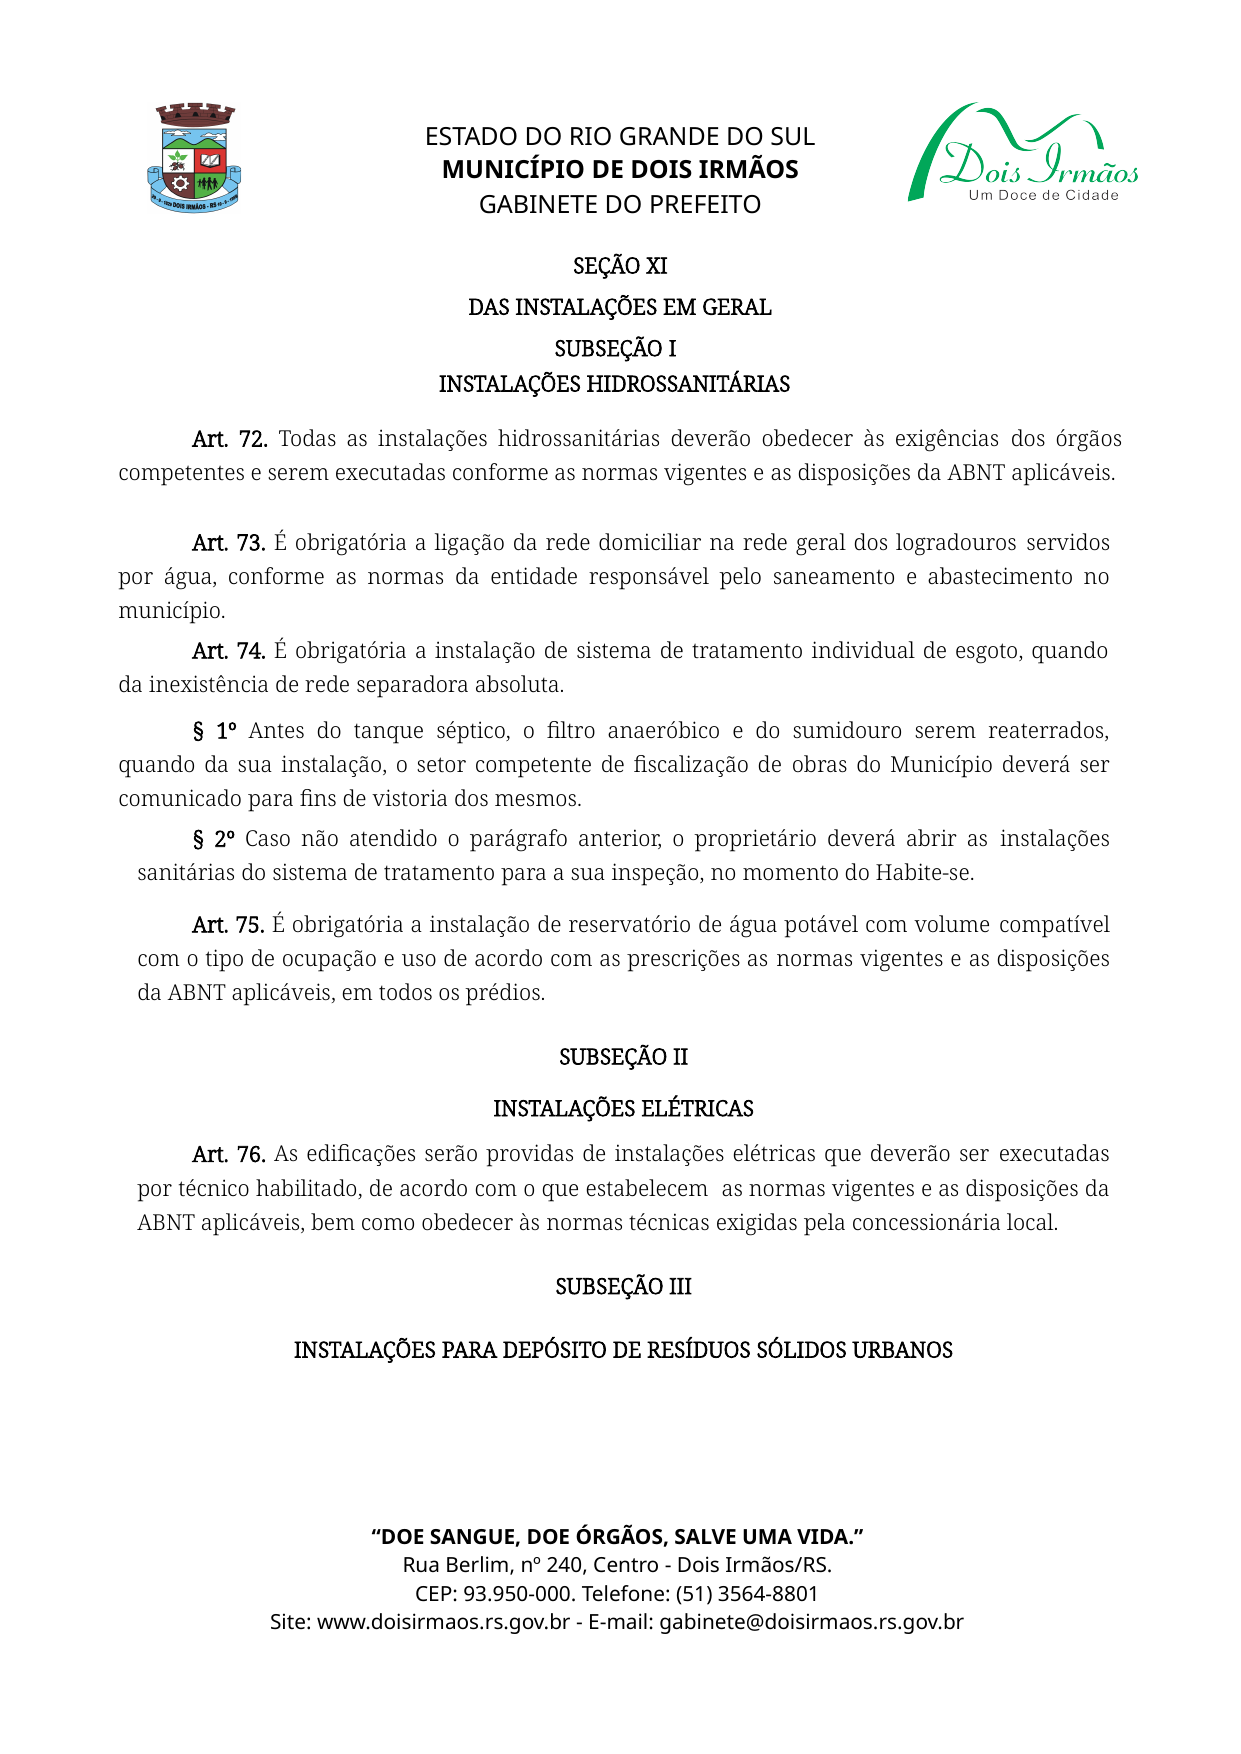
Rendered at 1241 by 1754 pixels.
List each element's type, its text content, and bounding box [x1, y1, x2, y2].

subtitle Art. 72. Todas as instalações hidrossanitárias deverão obedecer às exigências dos órgãos competentes e serem executadas conforme as normas vigentes e as disposições da ABNT aplicáveis. [118, 423, 1122, 487]
text SUBSEÇÃO III [137, 1270, 1110, 1300]
subtitle SUBSEÇÃO I [118, 332, 885, 362]
text Art. 74. É obrigatória a instalação de sistema de tratamento individual de esgoto, quando da inexistência de rede separadora absoluta. [118, 635, 1109, 699]
subtitle INSTALAÇÕES HIDROSSANITÁRIAS [118, 368, 885, 398]
text SUBSEÇÃO II [137, 1041, 1110, 1071]
text Art. 73. É obrigatória a ligação da rede domiciliar na rede geral dos logradouros servidos por água, conforme as normas da entidade responsável pelo saneamento e abastecimento no município. [118, 527, 1110, 625]
picture [147, 102, 242, 214]
text Art. 76. As edificações serão providas de instalações elétricas que deverão ser executadas por técnico habilitado, de acordo com o que estabelecem as normas vigentes e as disposições da ABNT aplicáveis, bem como obedecer às normas técnicas exigidas pela concessionária local. [137, 1138, 1110, 1237]
text INSTALAÇÕES ELÉTRICAS [137, 1093, 1110, 1122]
text INSTALAÇÕES PARA DEPÓSITO DE RESÍDUOS SÓLIDOS URBANOS [137, 1334, 1110, 1364]
subtitle DAS INSTALAÇÕES EM GERAL [118, 291, 1122, 321]
text Art. 75. É obrigatória a instalação de reservatório de água potável com volume compatível com o tipo de ocupação e uso de acordo com as prescrições as normas vigentes e as disposições da ABNT aplicáveis, em todos os prédios. [137, 909, 1110, 1007]
subtitle SEÇÃO XI [118, 250, 1122, 279]
picture [907, 102, 1138, 202]
text § 1º Antes do tanque séptico, o filtro anaeróbico e do sumidouro serem reaterrados, quando da sua instalação, o setor competente de fiscalização de obras do Município deverá ser comunicado para fins de vistoria dos mesmos. [118, 715, 1109, 813]
text § 2º Caso não atendido o parágrafo anterior, o proprietário deverá abrir as instalações sanitárias do sistema de tratamento para a sua inspeção, no momento do Habite-se. [137, 823, 1110, 887]
